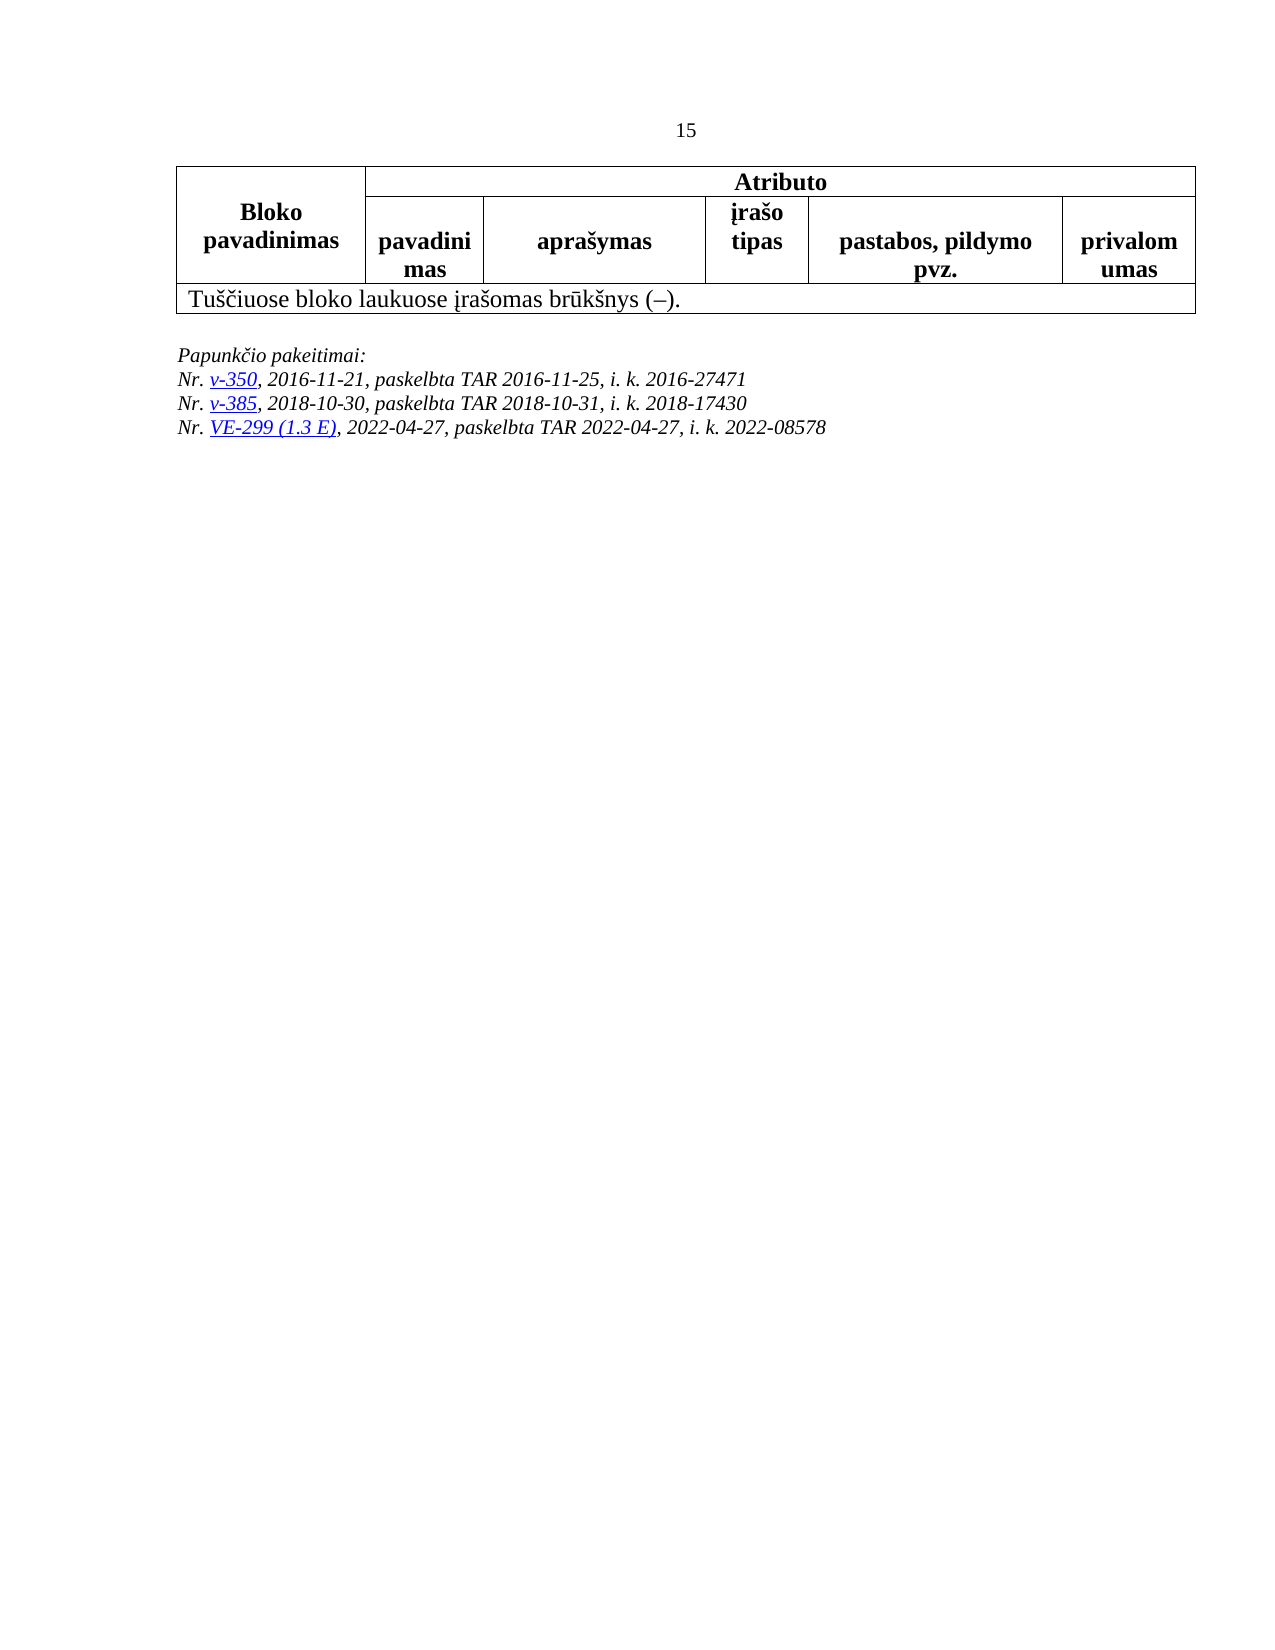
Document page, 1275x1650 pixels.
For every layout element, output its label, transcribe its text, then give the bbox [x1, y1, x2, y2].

text Papunkčio pakeitimai: [177, 343, 1157, 367]
table_cell Tuščiuose bloko laukuose įrašomas brūkšnys (–). [177, 284, 1195, 313]
table_cell aprašymas [484, 197, 705, 283]
text Nr. v-350, 2016-11-21, paskelbta TAR 2016-11-25, i. k. 2016-27471 [177, 367, 1157, 391]
table_cell pastabos, pildymo pvz. [809, 197, 1062, 283]
text Nr. VE-299 (1.3 E), 2022-04-27, paskelbta TAR 2022-04-27, i. k. 2022-08578 [177, 415, 1157, 439]
table_cell privalomumas [1063, 197, 1195, 283]
table_header Bloko pavadinimas [177, 167, 365, 283]
table_header Atributo [366, 167, 1195, 196]
table_cell įrašo tipas [706, 197, 808, 283]
table_cell pavadinimas [366, 197, 483, 283]
text Nr. v-385, 2018-10-30, paskelbta TAR 2018-10-31, i. k. 2018-17430 [177, 391, 1157, 415]
